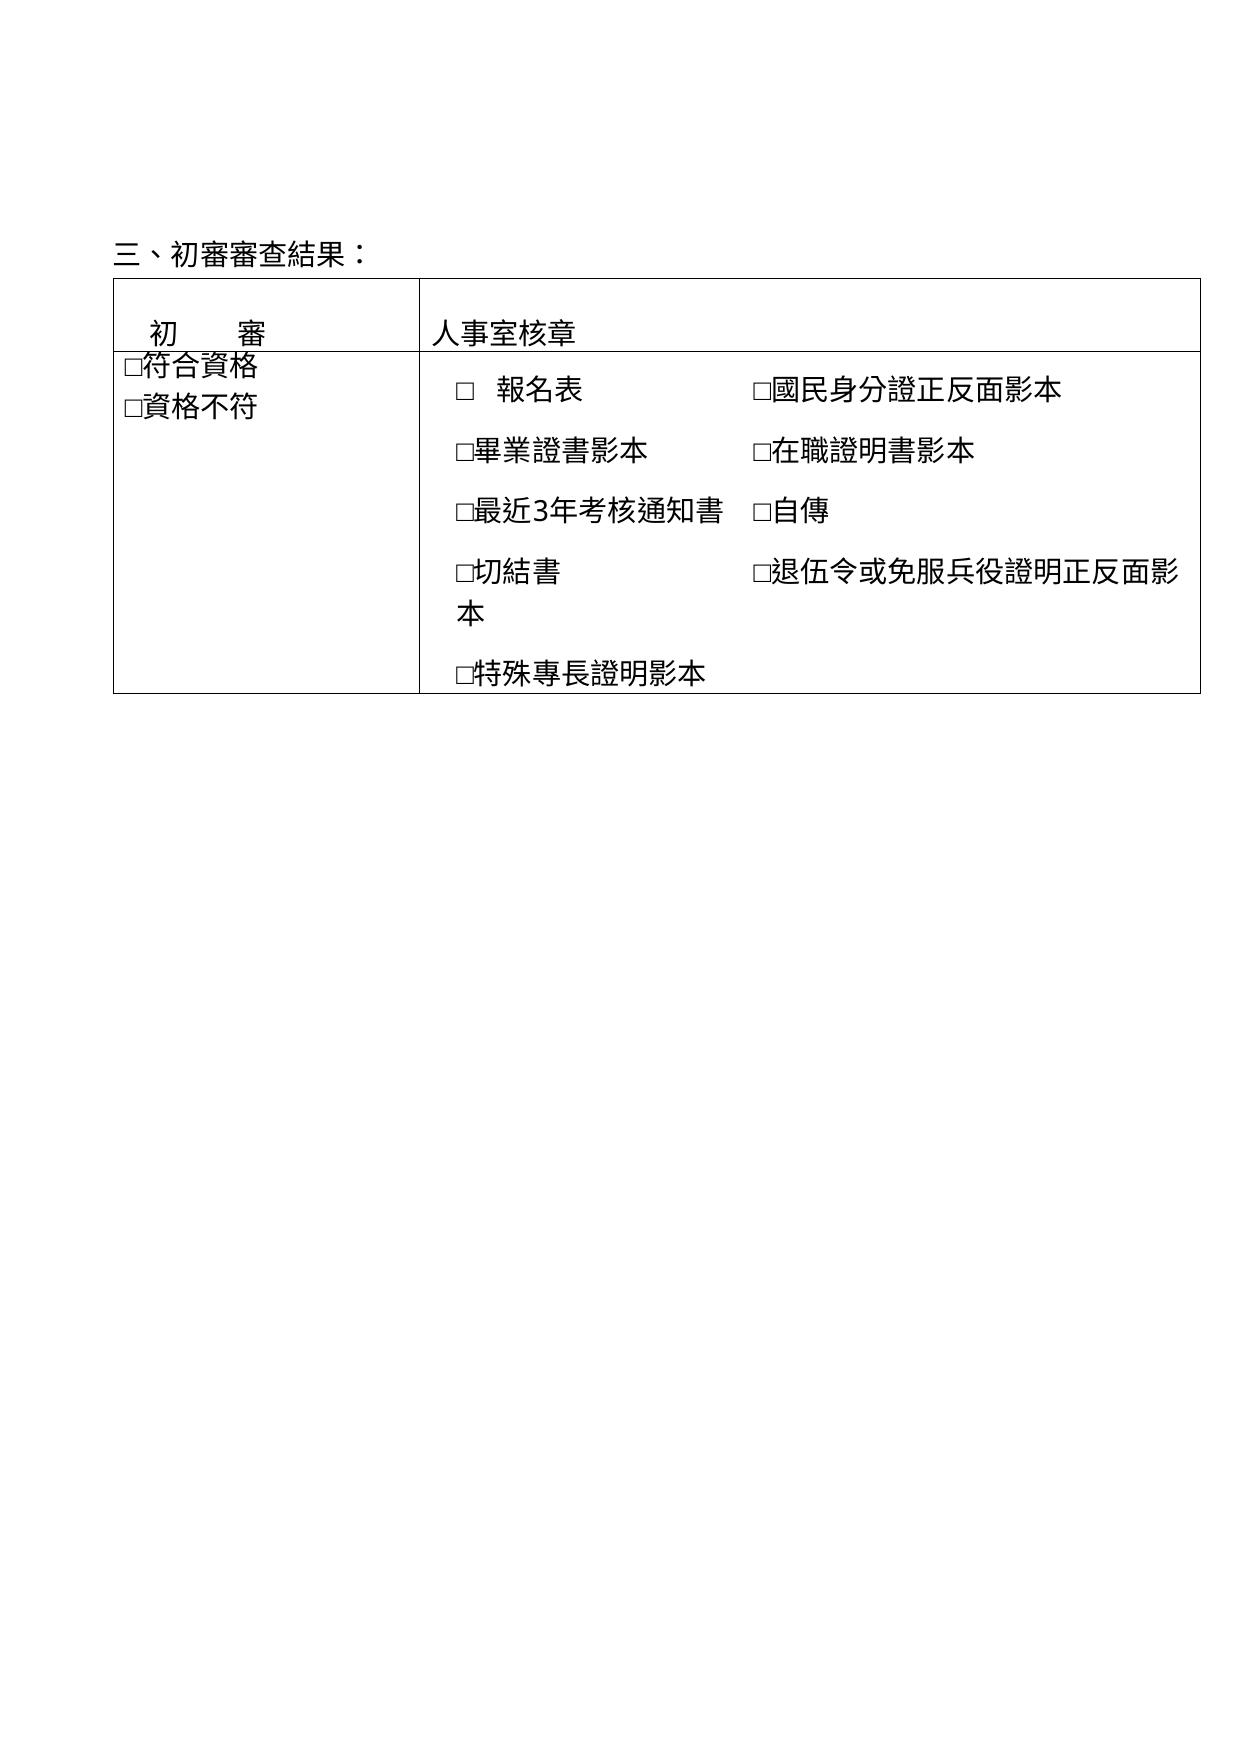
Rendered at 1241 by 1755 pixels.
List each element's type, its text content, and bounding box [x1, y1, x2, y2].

table_header 人事室核章 [420, 279, 1200, 351]
table_header 初 審 [114, 279, 419, 351]
table_cell □ 報名表 □國民身分證正反面影本 □畢業證書影本 □在職證明書影本 □最近3年考核通知書 □自傳 □切結書 □退伍令或免服兵役證明正反面影本 □特殊專長證明影本 [420, 352, 1200, 693]
table_cell □符合資格 □資格不符 [114, 352, 419, 693]
text 三、初審審查結果： [112, 231, 1213, 274]
